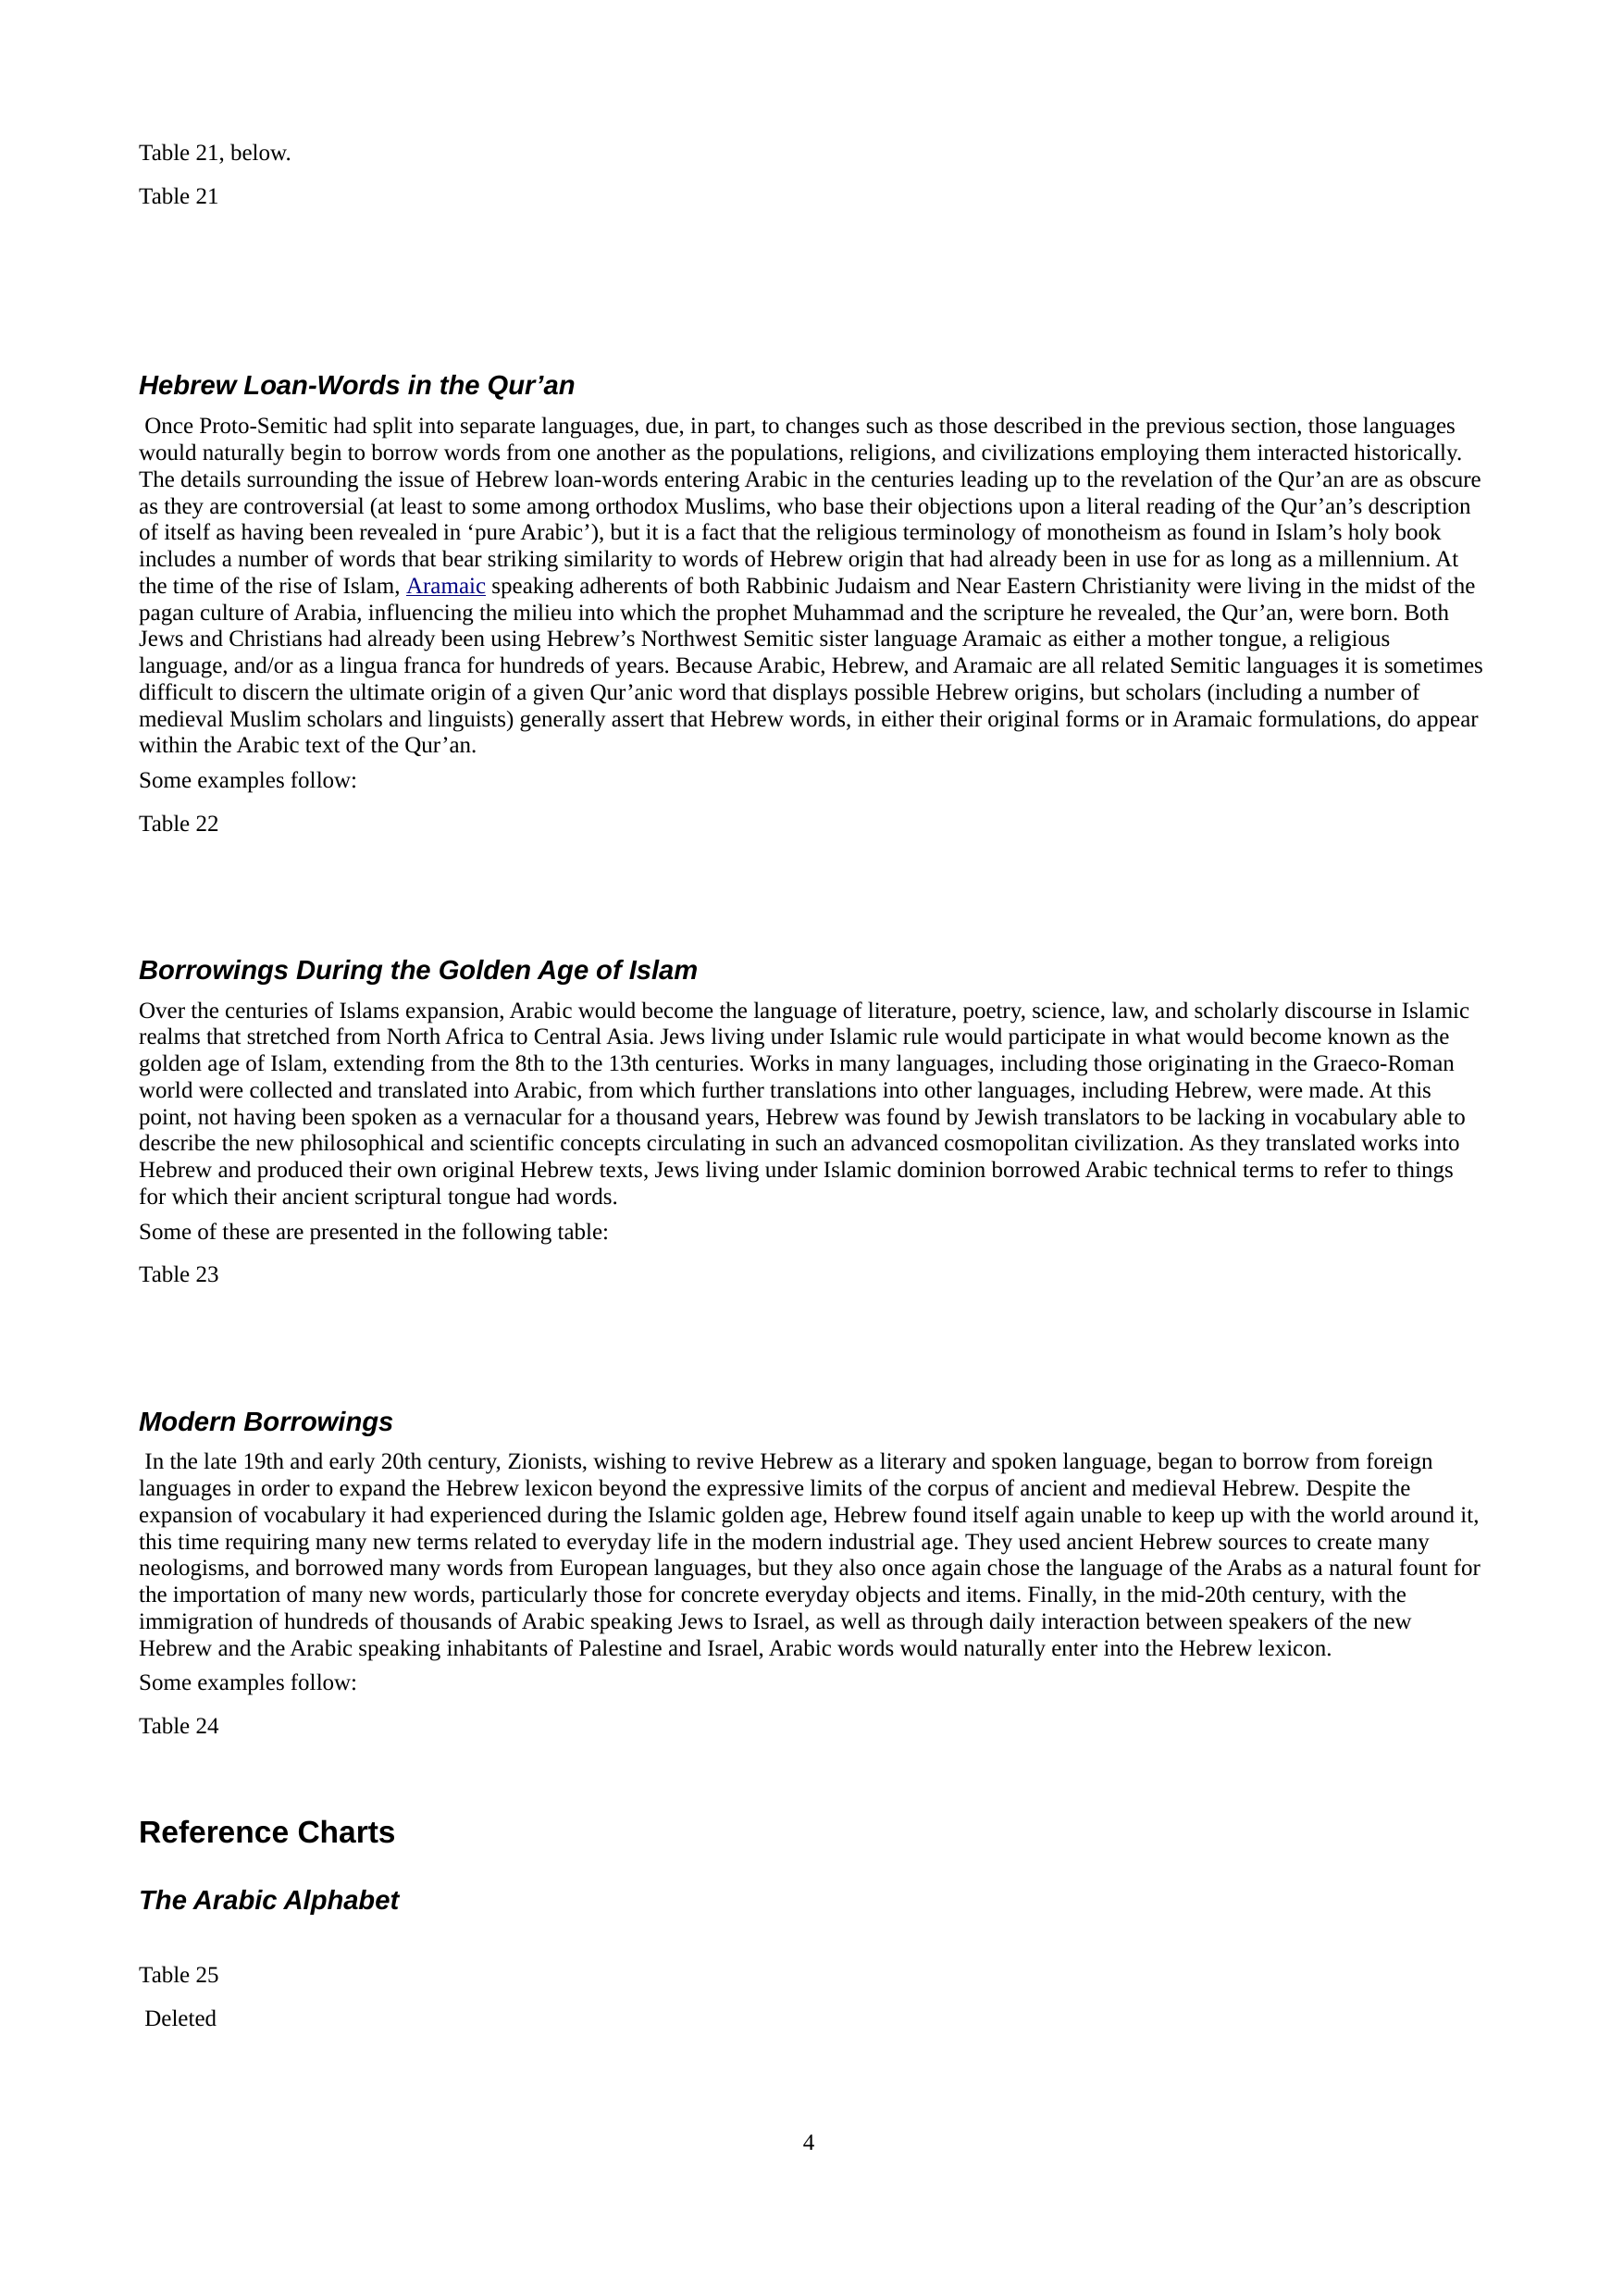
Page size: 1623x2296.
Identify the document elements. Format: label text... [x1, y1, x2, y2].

text Over the centuries of Islams expansion, Arabic would become the language of literature, poetry, science, law, and scholarly discourse in Islamic realms that stretched from North Africa to Central Asia. Jews living under Islamic rule would participate in what would become known as the golden age of Islam, extending from the 8th to the 13th centuries. Works in many languages, including those originating in the Graeco-Roman world were collected and translated into Arabic, from which further translations into other languages, including Hebrew, were made. At this point, not having been spoken as a vernacular for a thousand years, Hebrew was found by Jewish translators to be lacking in vocabulary able to describe the new philosophical and scientific concepts circulating in such an advanced cosmopolitan civilization. As they translated works into Hebrew and produced their own original Hebrew texts, Jews living under Islamic dominion borrowed Arabic technical terms to refer to things for which their ancient scriptural tongue had words. [139, 997, 1484, 1210]
subtitle Modern Borrowings [139, 1405, 1484, 1436]
subtitle The Arabic Alphabet [139, 1884, 1484, 1915]
text In the late 19th and early 20th century, Zionists, wishing to revive Hebrew as a literary and spoken language, began to borrow from foreign languages in order to expand the Hebrew lexicon beyond the expressive limits of the corpus of ancient and medieval Hebrew. Despite the expansion of vocabulary it had experienced during the Islamic golden age, Hebrew found itself again unable to keep up with the world around it, this time requiring many new terms related to everyday life in the modern industrial age. They used ancient Hebrew sources to create many neologisms, and borrowed many words from European languages, but they also once again chose the language of the Arabs as a natural fount for the importation of many new words, particularly those for concrete everyday objects and items. Finally, in the mid-20th century, with the immigration of hundreds of thousands of Arabic speaking Jews to Israel, as well as through daily interaction between speakers of the new Hebrew and the Arabic speaking inhabitants of Palestine and Israel, Arabic words would naturally enter into the Hebrew lexicon. [139, 1447, 1484, 1660]
text Some examples follow: [139, 766, 1484, 793]
text Table 25 [139, 1961, 1484, 1988]
subtitle Borrowings During the Golden Age of Islam [139, 954, 1484, 985]
text Table 21 [139, 182, 1484, 208]
text Once Proto-Semitic had split into separate languages, due, in part, to changes such as those described in the previous section, those languages would naturally begin to borrow words from one another as the populations, religions, and civilizations employing them interacted historically. The details surrounding the issue of Hebrew loan-words entering Arabic in the centuries leading up to the revelation of the Qur’an are as obscure as they are controversial (at least to some among orthodox Muslims, who base their objections upon a literal reading of the Qur’an’s description of itself as having been revealed in ‘pure Arabic’), but it is a fact that the religious terminology of monotheism as found in Islam’s holy book includes a number of words that bear striking similarity to words of Hebrew origin that had already been in use for as long as a millennium. At the time of the rise of Islam, Aramaic speaking adherents of both Rabbinic Judaism and Near Eastern Christianity were living in the midst of the pagan culture of Arabia, influencing the milieu into which the prophet Muhammad and the scripture he revealed, the Qur’an, were born. Both Jews and Christians had already been using Hebrew’s Northwest Semitic sister language Aramaic as either a mother tongue, a religious language, and/or as a lingua franca for hundreds of years. Because Arabic, Hebrew, and Aramaic are all related Semitic languages it is sometimes difficult to discern the ultimate origin of a given Qur’anic word that displays possible Hebrew origins, but scholars (including a number of medieval Muslim scholars and linguists) generally assert that Hebrew words, in either their original forms or in Aramaic formulations, do appear within the Arabic text of the Qur’an. [139, 412, 1484, 758]
text Table 23 [139, 1260, 1484, 1287]
text Some of these are presented in the following table: [139, 1218, 1484, 1244]
text Table 21, below. [139, 139, 1484, 166]
text Table 24 [139, 1712, 1484, 1739]
text Some examples follow: [139, 1669, 1484, 1695]
text Deleted [139, 2004, 1484, 2031]
subtitle Reference Charts [139, 1813, 1484, 1849]
subtitle Hebrew Loan-Words in the Qur’an [139, 369, 1484, 401]
text ‎ [139, 1927, 1484, 1954]
text Table 22 [139, 810, 1484, 836]
